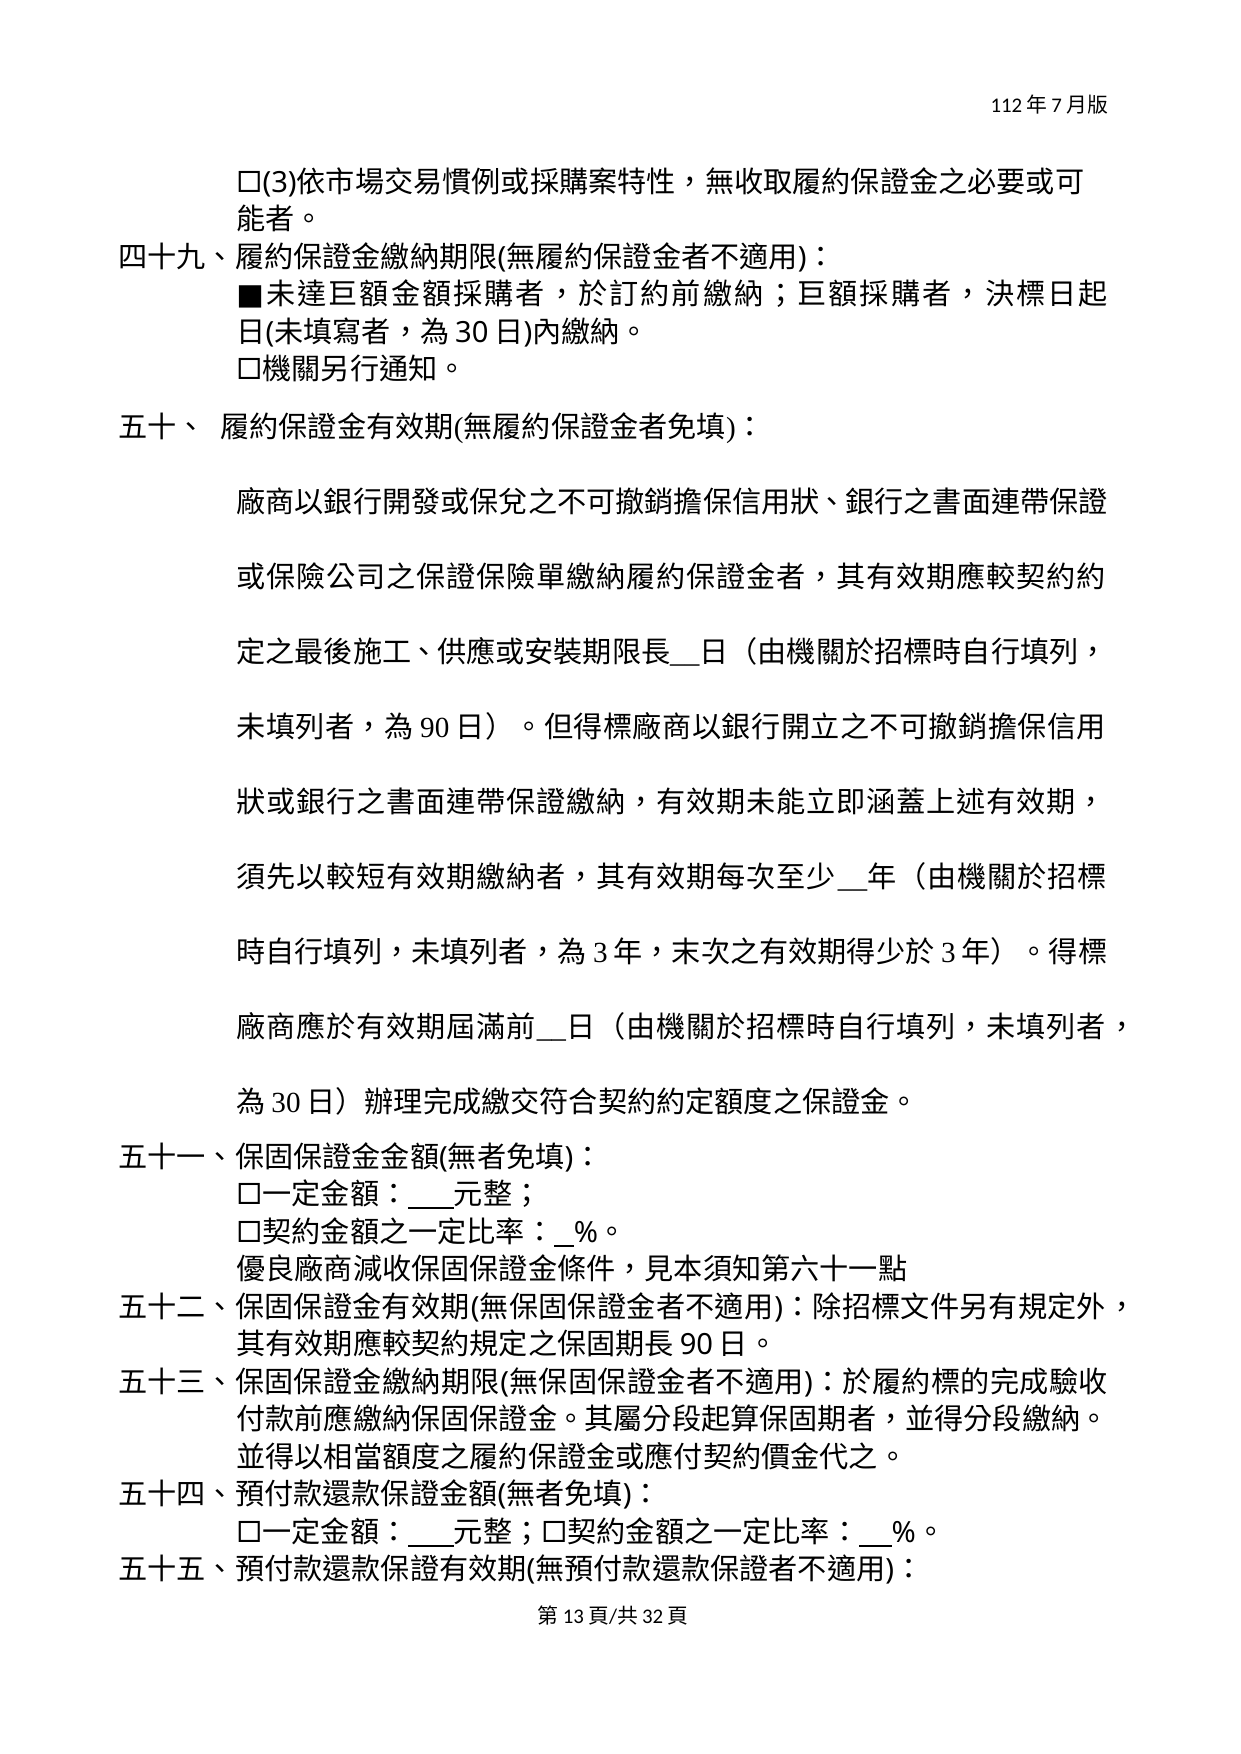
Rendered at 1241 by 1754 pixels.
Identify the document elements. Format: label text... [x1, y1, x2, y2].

text 機關另行通知。 [236, 350, 1107, 387]
text 優良廠商減收保固保證金條件，見本須知第六十一點 [236, 1250, 1107, 1287]
text (3)依市場交易慣例或採購案特性，無收取履約保證金之必要或可能者。 [236, 162, 1107, 237]
list 履約保證金繳納期限(無履約保證金者不適用)： [118, 237, 1107, 275]
text ■未達巨額金額採購者，於訂約前繳納；巨額採購者，決標日起 日(未填寫者，為30日)內繳納。 [236, 275, 1107, 350]
text 一定金額： 元整；契約金額之一定比率： %。 [186, 1512, 1107, 1550]
list 預付款還款保證金額(無者免填)： [118, 1475, 1107, 1512]
list 預付款還款保證有效期(無預付款還款保證者不適用)： [118, 1550, 1107, 1587]
list 保固保證金金額(無者免填)： [118, 1137, 1107, 1175]
list 保固保證金有效期(無保固保證金者不適用)：除招標文件另有規定外，其有效期應較契約規定之保固期長90日。 [118, 1287, 1107, 1362]
text 廠商以銀行開發或保兌之不可撤銷擔保信用狀、銀行之書面連帶保證或保險公司之保證保險單繳納履約保證金者，其有效期應較契約約定之最後施工、供應或安裝期限長__日（由機關於招標時自行填列，未填列者，為90日）。但得標廠商以銀行開立之不可撤銷擔保信用狀或銀行之書面連帶保證繳納，有效期未能立即涵蓋上述有效期，須先以較短有效期繳納者，其有效期每次至少__年（由機關於招標時自行填列，未填列者，為3年，末次之有效期得少於3年）。得標廠商應於有效期屆滿前__日（由機關於招標時自行填列，未填列者，為30日）辦理完成繳交符合契約約定額度之保證金。 [236, 462, 1107, 1137]
list 保固保證金繳納期限(無保固保證金者不適用)：於履約標的完成驗收付款前應繳納保固保證金。其屬分段起算保固期者，並得分段繳納。並得以相當額度之履約保證金或應付契約價金代之。 [118, 1362, 1107, 1475]
text 一定金額： 元整； [236, 1175, 1107, 1212]
list 履約保證金有效期(無履約保證金者免填)： [118, 387, 1107, 462]
text 契約金額之一定比率： %。 [236, 1212, 1107, 1250]
